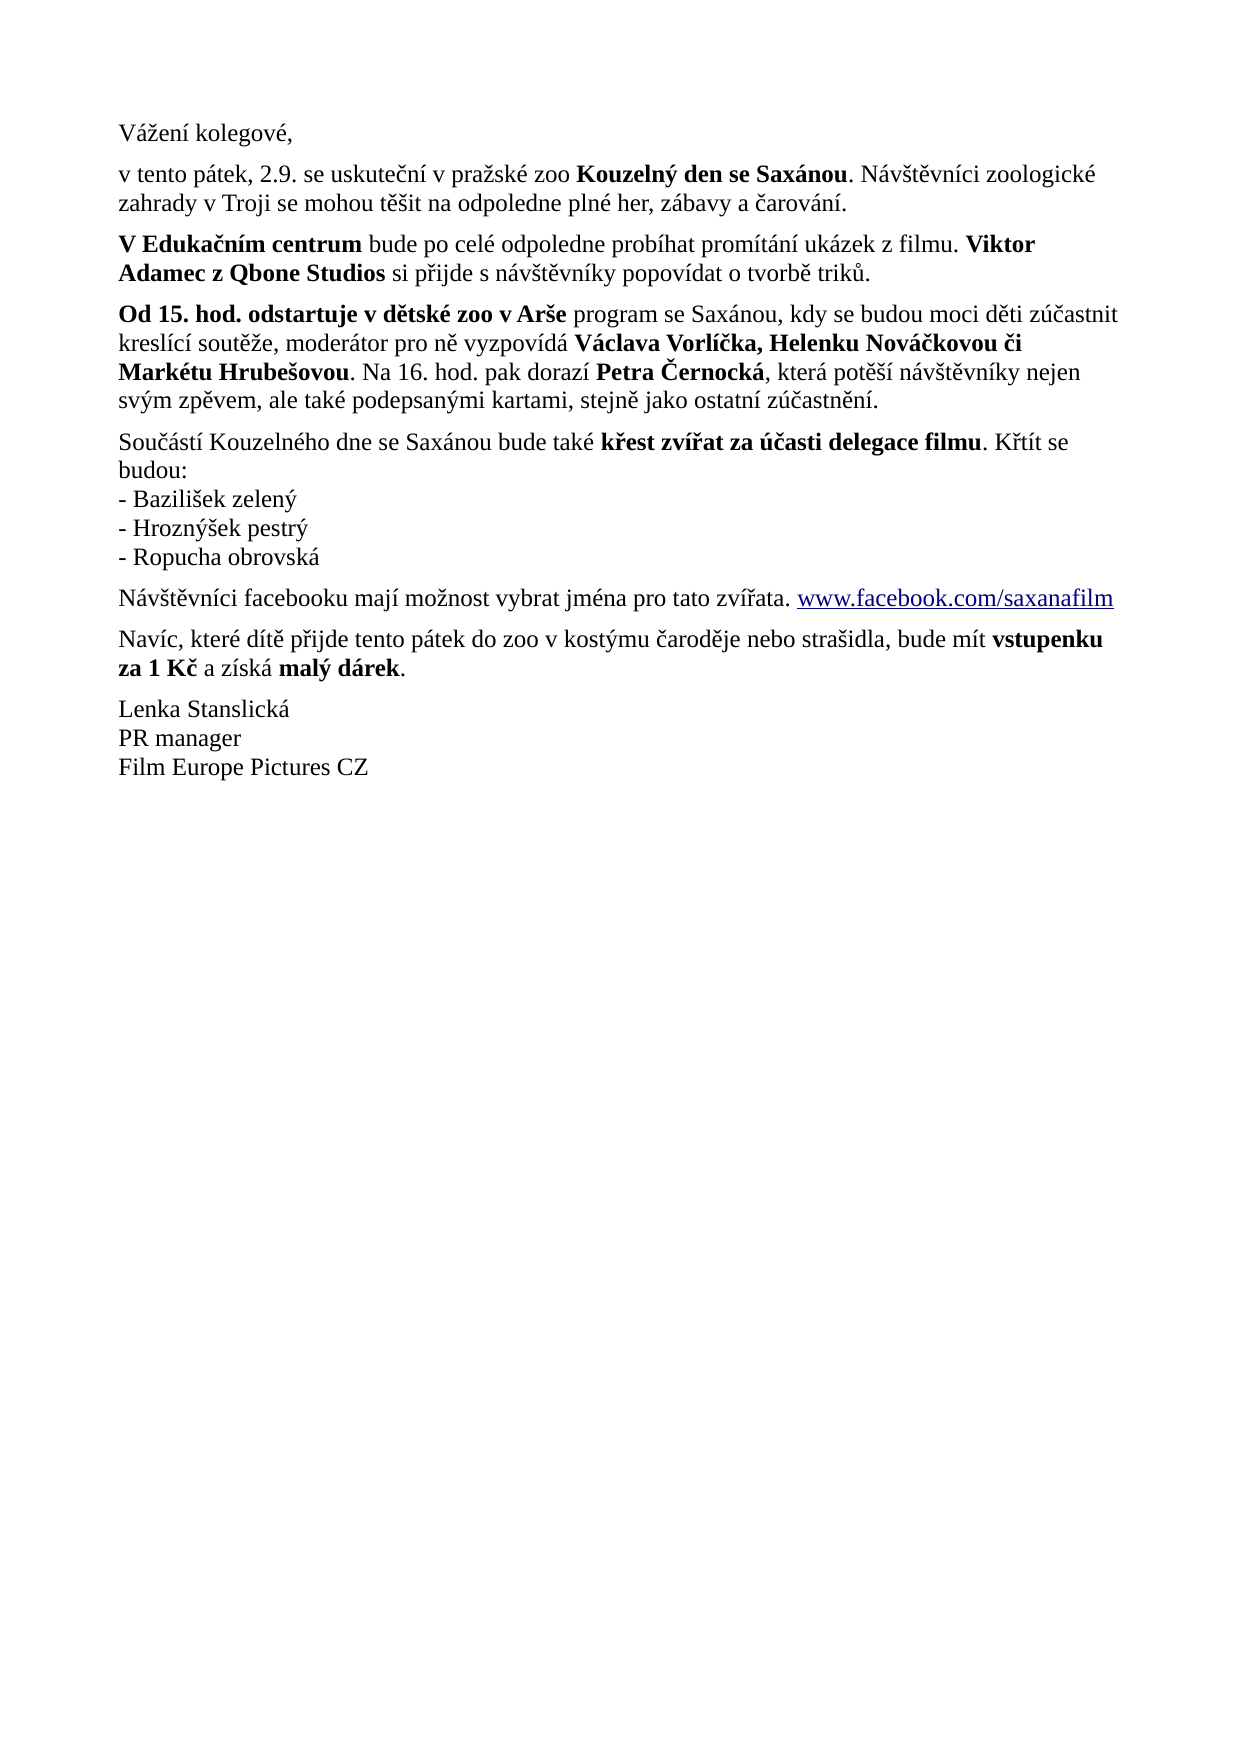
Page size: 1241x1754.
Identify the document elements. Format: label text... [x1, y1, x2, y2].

text V Edukačním centrum bude po celé odpoledne probíhat promítání ukázek z filmu. Viktor Adamec z Qbone Studios si přijde s návštěvníky popovídat o tvorbě triků. [118, 229, 1122, 287]
text Návštěvníci facebooku mají možnost vybrat jména pro tato zvířata. www.facebook.com/saxanafilm [118, 583, 1122, 612]
text Vážení kolegové, [118, 118, 1122, 147]
text Lenka Stanslická PR manager Film Europe Pictures CZ [118, 694, 1122, 781]
text v tento pátek, 2.9. se uskuteční v pražské zoo Kouzelný den se Saxánou. Návštěvníci zoologické zahrady v Troji se mohou těšit na odpoledne plné her, zábavy a čarování. [118, 159, 1122, 217]
text Od 15. hod. odstartuje v dětské zoo v Arše program se Saxánou, kdy se budou moci děti zúčastnit kreslící soutěže, moderátor pro ně vyzpovídá Václava Vorlíčka, Helenku Nováčkovou či Markétu Hrubešovou. Na 16. hod. pak dorazí Petra Černocká, která potěší návštěvníky nejen svým zpěvem, ale také podepsanými kartami, stejně jako ostatní zúčastnění. [118, 299, 1122, 414]
text Součástí Kouzelného dne se Saxánou bude také křest zvířat za účasti delegace filmu. Křtít se budou: - Bazilišek zelený - Hroznýšek pestrý - Ropucha obrovská [118, 427, 1122, 571]
text Navíc, které dítě přijde tento pátek do zoo v kostýmu čaroděje nebo strašidla, bude mít vstupenku za 1 Kč a získá malý dárek. [118, 624, 1122, 682]
